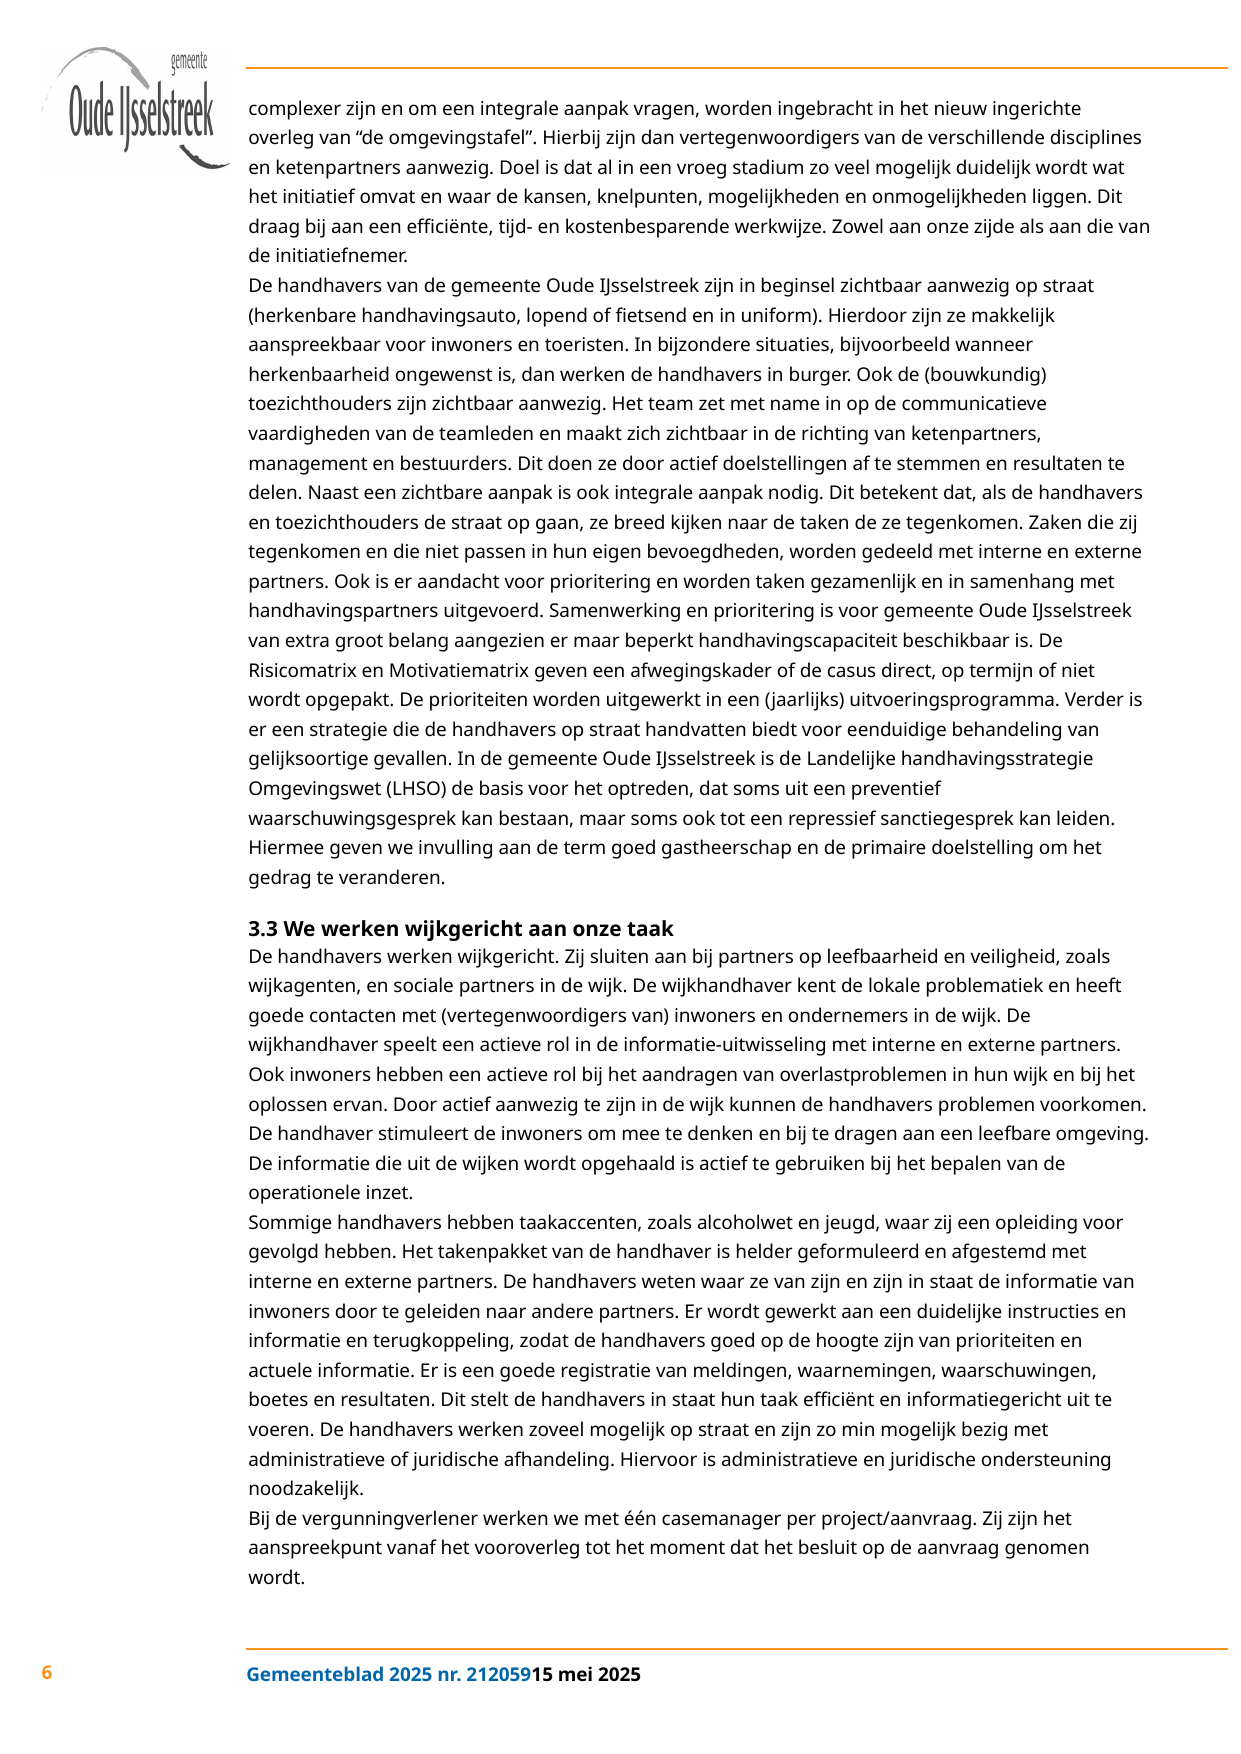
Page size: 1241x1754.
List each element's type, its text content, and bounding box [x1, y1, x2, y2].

picture [41, 47, 231, 172]
text Bij de vergunningverlener werken we met één casemanager per project/aanvraag. Zij zijn het aanspreekpunt vanaf het vooroverleg tot het moment dat het besluit op de aanvraag genomen wordt. [248, 1505, 1152, 1590]
text complexer zijn en om een integrale aanpak vragen, worden ingebracht in het nieuw ingerichte overleg van “de omgevingstafel”. Hierbij zijn dan vertegenwoordigers van de verschillende disciplines en ketenpartners aanwezig. Doel is dat al in een vroeg stadium zo veel mogelijk duidelijk wordt wat het initiatief omvat en waar de kansen, knelpunten, mogelijkheden en onmogelijkheden liggen. Dit draag bij aan een efficiënte, tijd- en kostenbesparende werkwijze. Zowel aan onze zijde als aan die van de initiatiefnemer. [248, 95, 1152, 268]
text Sommige handhavers hebben taakaccenten, zoals alcoholwet en jeugd, waar zij een opleiding voor gevolgd hebben. Het takenpakket van de handhaver is helder geformuleerd en afgestemd met interne en externe partners. De handhavers weten waar ze van zijn en zijn in staat de informatie van inwoners door te geleiden naar andere partners. Er wordt gewerkt aan een duidelijke instructies en informatie en terugkoppeling, zodat de handhavers goed op de hoogte zijn van prioriteiten en actuele informatie. Er is een goede registratie van meldingen, waarnemingen, waarschuwingen, boetes en resultaten. Dit stelt de handhavers in staat hun taak efficiënt en informatiegericht uit te voeren. De handhavers werken zoveel mogelijk op straat en zijn zo min mogelijk bezig met administratieve of juridische afhandeling. Hiervoor is administratieve en juridische ondersteuning noodzakelijk. [248, 1209, 1152, 1501]
text 3.3 We werken wijkgericht aan onze taak [248, 914, 1152, 943]
text De handhavers van de gemeente Oude IJsselstreek zijn in beginsel zichtbaar aanwezig op straat (herkenbare handhavingsauto, lopend of fietsend en in uniform). Hierdoor zijn ze makkelijk aanspreekbaar voor inwoners en toeristen. In bijzondere situaties, bijvoorbeeld wanneer herkenbaarheid ongewenst is, dan werken de handhavers in burger. Ook de (bouwkundig) toezichthouders zijn zichtbaar aanwezig. Het team zet met name in op de communicatieve vaardigheden van de teamleden en maakt zich zichtbaar in de richting van ketenpartners, management en bestuurders. Dit doen ze door actief doelstellingen af te stemmen en resultaten te delen. Naast een zichtbare aanpak is ook integrale aanpak nodig. Dit betekent dat, als de handhavers en toezichthouders de straat op gaan, ze breed kijken naar de taken de ze tegenkomen. Zaken die zij tegenkomen en die niet passen in hun eigen bevoegdheden, worden gedeeld met interne en externe partners. Ook is er aandacht voor prioritering en worden taken gezamenlijk en in samenhang met handhavingspartners uitgevoerd. Samenwerking en prioritering is voor gemeente Oude IJsselstreek van extra groot belang aangezien er maar beperkt handhavingscapaciteit beschikbaar is. De Risicomatrix en Motivatiematrix geven een afwegingskader of de casus direct, op termijn of niet wordt opgepakt. De prioriteiten worden uitgewerkt in een (jaarlijks) uitvoeringsprogramma. Verder is er een strategie die de handhavers op straat handvatten biedt voor eenduidige behandeling van gelijksoortige gevallen. In de gemeente Oude IJsselstreek is de Landelijke handhavingsstrategie Omgevingswet (LHSO) de basis voor het optreden, dat soms uit een preventief waarschuwingsgesprek kan bestaan, maar soms ook tot een repressief sanctiegesprek kan leiden. Hiermee geven we invulling aan de term goed gastheerschap en de primaire doelstelling om het gedrag te veranderen. [248, 272, 1152, 890]
text De handhavers werken wijkgericht. Zij sluiten aan bij partners op leefbaarheid en veiligheid, zoals wijkagenten, en sociale partners in de wijk. De wijkhandhaver kent de lokale problematiek en heeft goede contacten met (vertegenwoordigers van) inwoners en ondernemers in de wijk. De wijkhandhaver speelt een actieve rol in de informatie-uitwisseling met interne en externe partners. Ook inwoners hebben een actieve rol bij het aandragen van overlastproblemen in hun wijk en bij het oplossen ervan. Door actief aanwezig te zijn in de wijk kunnen de handhavers problemen voorkomen. De handhaver stimuleert de inwoners om mee te denken en bij te dragen aan een leefbare omgeving. De informatie die uit de wijken wordt opgehaald is actief te gebruiken bij het bepalen van de operationele inzet. [248, 943, 1152, 1205]
